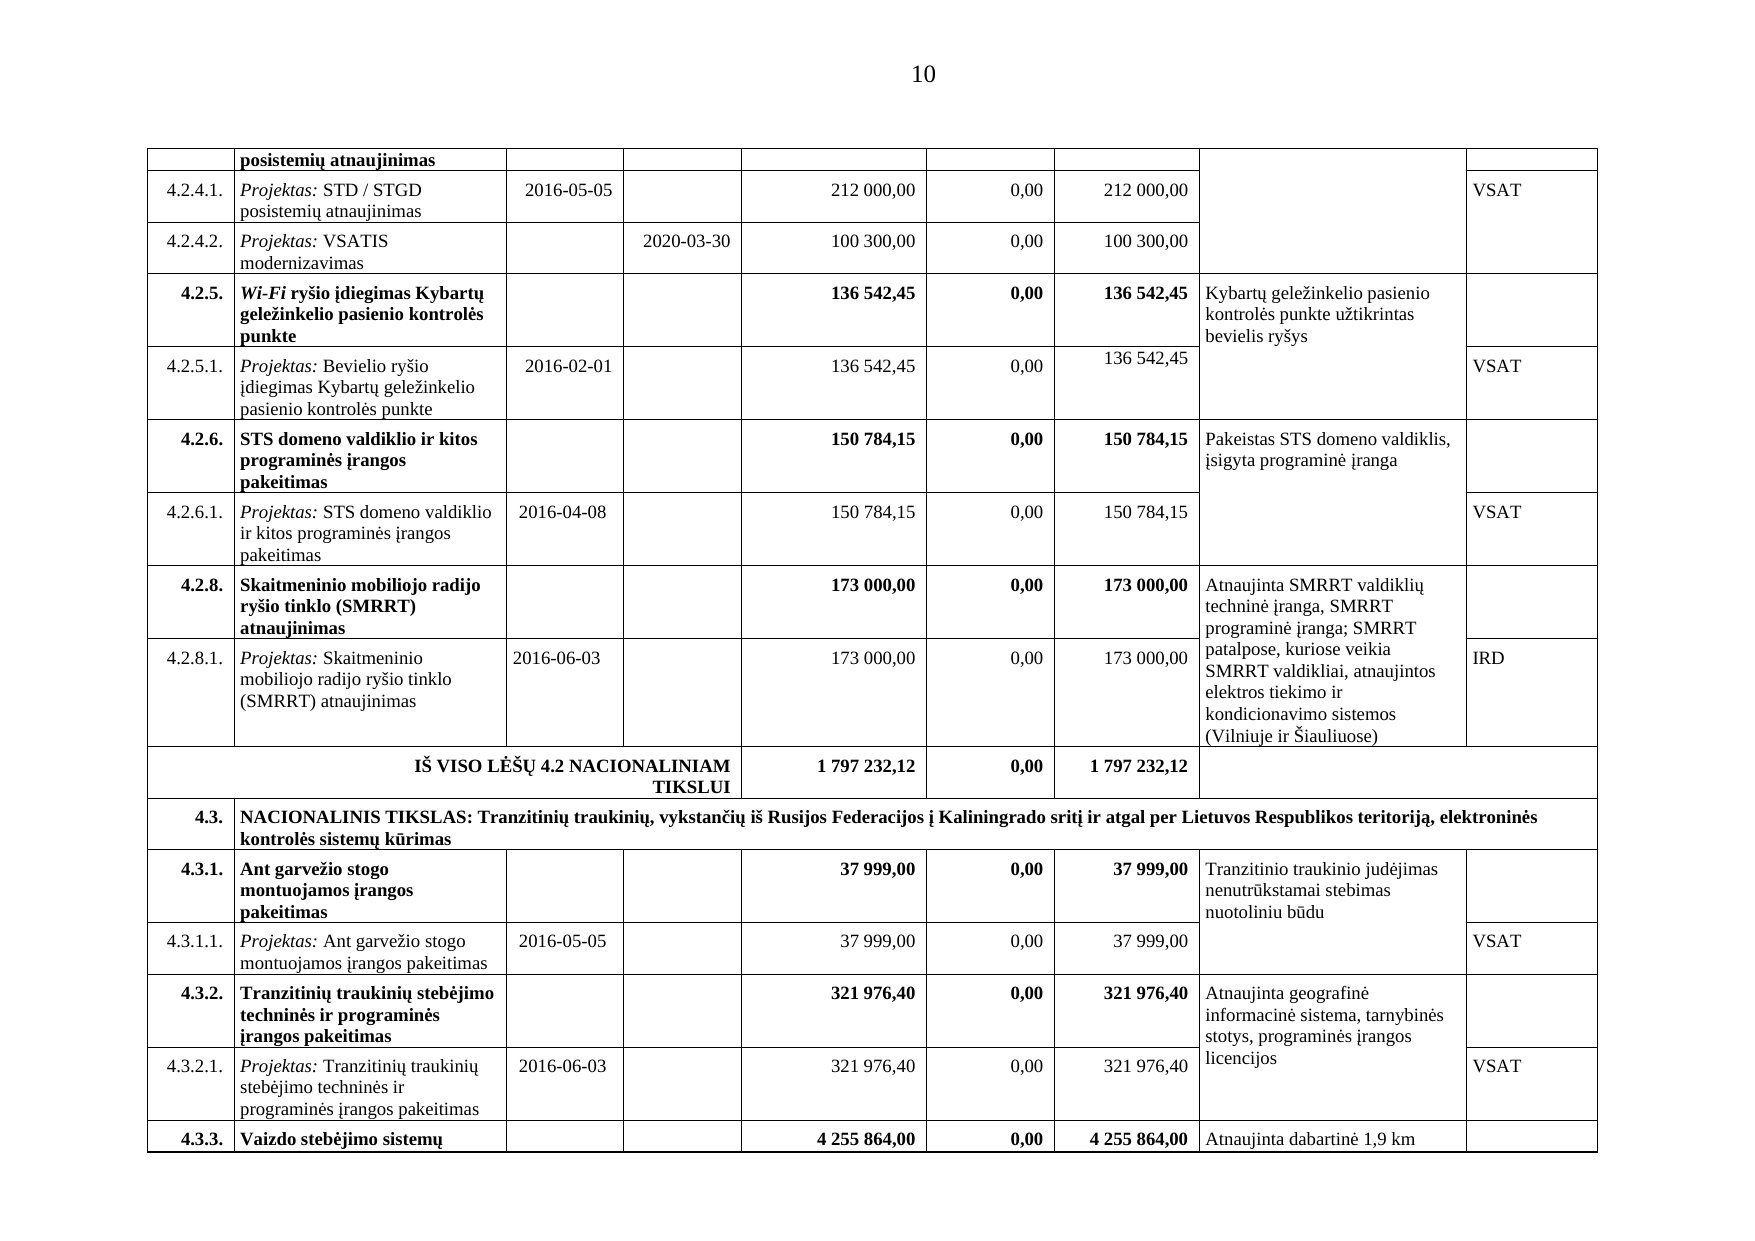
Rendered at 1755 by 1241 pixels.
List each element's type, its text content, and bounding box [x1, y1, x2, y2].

table_cell 4.3.3. [148, 1121, 234, 1151]
table_cell 4.2.6. [148, 420, 234, 492]
table_cell Atnaujinta dabartinė 1,9 km [1200, 1121, 1466, 1151]
table_cell [624, 975, 741, 1047]
table_cell 1 797 232,12 [742, 747, 926, 798]
table_cell 2016-04-08 [507, 493, 623, 565]
table_cell [1467, 1121, 1597, 1151]
table_cell [507, 223, 623, 273]
table_cell Projektas: Tranzitinių traukinių stebėjimo techninės ir programinės įrangos pakeitimas [235, 1048, 506, 1119]
table_cell [624, 347, 741, 419]
table_cell 37 999,00 [1055, 850, 1199, 922]
table_cell 173 000,00 [1055, 566, 1199, 638]
table_cell 2016-02-01 [507, 347, 623, 419]
table_cell 0,00 [927, 850, 1054, 922]
table_cell 321 976,40 [742, 975, 926, 1047]
table_cell 150 784,15 [1055, 493, 1199, 565]
table_cell 100 300,00 [742, 223, 926, 273]
table_cell 4.2.5.1. [148, 347, 234, 419]
table_cell [507, 420, 623, 492]
table_cell 2020-03-30 [624, 223, 741, 273]
table_cell Projektas: STD / STGD posistemių atnaujinimas [235, 171, 506, 222]
table_cell 37 999,00 [1055, 923, 1199, 973]
table_cell [624, 420, 741, 492]
table_cell 212 000,00 [742, 171, 926, 222]
table_cell 2016-05-05 [507, 923, 623, 973]
table_cell 4.3.2.1. [148, 1048, 234, 1119]
table_cell 2016-05-05 [507, 171, 623, 222]
table_cell 4.2.8.1. [148, 639, 234, 746]
table_cell 100 300,00 [1055, 223, 1199, 273]
table_cell 0,00 [927, 747, 1054, 798]
table_cell Projektas: Ant garvežio stogo montuojamos įrangos pakeitimas [235, 923, 506, 973]
table_cell 4.2.4.2. [148, 223, 234, 273]
table_cell [1467, 274, 1597, 346]
table_cell 321 976,40 [742, 1048, 926, 1119]
table_cell 4 255 864,00 [742, 1121, 926, 1151]
table_cell 136 542,45 [1055, 274, 1199, 346]
table_cell Ant garvežio stogo montuojamos įrangos pakeitimas [235, 850, 506, 922]
table_cell 4.2.8. [148, 566, 234, 638]
table_cell 150 784,15 [742, 493, 926, 565]
table_cell [624, 850, 741, 922]
table_cell 4.2.5. [148, 274, 234, 346]
table_cell NACIONALINIS TIKSLAS: Tranzitinių traukinių, vykstančių iš Rusijos Federacijos į Kaliningrado sritį ir atgal per Lietuvos Respublikos teritoriją, elektroninės kontrolės sistemų kūrimas [235, 799, 1597, 849]
table_cell Tranzitinių traukinių stebėjimo techninės ir programinės įrangos pakeitimas [235, 975, 506, 1047]
table_cell 4.3.1. [148, 850, 234, 922]
table_cell Atnaujinta SMRRT valdiklių techninė įranga, SMRRT programinė įranga; SMRRT patalpose, kuriose veikia SMRRT valdikliai, atnaujintos elektros tiekimo ir kondicionavimo sistemos (Vilniuje ir Šiauliuose) [1200, 566, 1466, 746]
table_cell [507, 1121, 623, 1151]
table_cell VSAT [1467, 347, 1597, 419]
table_cell [624, 493, 741, 565]
table_cell Pakeistas STS domeno valdiklis, įsigyta programinė įranga [1200, 420, 1466, 565]
table_cell 0,00 [927, 347, 1054, 419]
table_cell 2016-06-03 [507, 1048, 623, 1119]
table_cell 0,00 [927, 1121, 1054, 1151]
table_cell 0,00 [927, 420, 1054, 492]
table_cell [507, 850, 623, 922]
table_cell Wi-Fi ryšio įdiegimas Kybartų geležinkelio pasienio kontrolės punkte [235, 274, 506, 346]
table_cell 150 784,15 [742, 420, 926, 492]
table_cell 1 797 232,12 [1055, 747, 1199, 798]
table_cell 37 999,00 [742, 923, 926, 973]
table_cell 136 542,45 [742, 274, 926, 346]
table_cell 0,00 [927, 171, 1054, 222]
table_cell [624, 923, 741, 973]
table_cell [148, 149, 234, 170]
table_cell IŠ VISO LĖŠŲ 4.2 NACIONALINIAM TIKSLUI [148, 747, 741, 798]
table_cell Atnaujinta geografinė informacinė sistema, tarnybinės stotys, programinės įrangos licencijos [1200, 975, 1466, 1119]
table_cell 2016-06-03 [507, 639, 623, 746]
table_cell Projektas: STS domeno valdiklio ir kitos programinės įrangos pakeitimas [235, 493, 506, 565]
table_cell [927, 149, 1054, 170]
table_cell [742, 149, 926, 170]
table_cell Projektas: VSATIS modernizavimas [235, 223, 506, 273]
table_cell 0,00 [927, 639, 1054, 746]
table_cell [1467, 850, 1597, 922]
table_cell [1467, 566, 1597, 638]
table_cell posistemių atnaujinimas [235, 149, 506, 170]
table_cell 136 542,45 [742, 347, 926, 419]
table_cell [1467, 420, 1597, 492]
table_cell 4.3.2. [148, 975, 234, 1047]
table_cell VSAT [1467, 171, 1597, 273]
table_cell 0,00 [927, 1048, 1054, 1119]
table_cell [1467, 975, 1597, 1047]
table_cell 173 000,00 [742, 566, 926, 638]
table_cell 0,00 [927, 566, 1054, 638]
table_cell 0,00 [927, 223, 1054, 273]
table_cell [624, 1048, 741, 1119]
table_cell STS domeno valdiklio ir kitos programinės įrangos pakeitimas [235, 420, 506, 492]
table_cell Tranzitinio traukinio judėjimas nenutrūkstamai stebimas nuotoliniu būdu [1200, 850, 1466, 973]
table_cell 173 000,00 [1055, 639, 1199, 746]
table_cell [507, 274, 623, 346]
table_cell 37 999,00 [742, 850, 926, 922]
table_cell [1200, 747, 1597, 798]
table_cell 136 542,45 [1055, 347, 1199, 419]
table_cell [624, 171, 741, 222]
table_cell VSAT [1467, 493, 1597, 565]
table_cell 4.2.6.1. [148, 493, 234, 565]
table_cell VSAT [1467, 923, 1597, 973]
table_cell [507, 149, 623, 170]
table_cell Skaitmeninio mobiliojo radijo ryšio tinklo (SMRRT) atnaujinimas [235, 566, 506, 638]
table_cell 150 784,15 [1055, 420, 1199, 492]
table_cell 0,00 [927, 493, 1054, 565]
table_cell [507, 566, 623, 638]
table_cell [1467, 149, 1597, 170]
table_cell [1200, 149, 1466, 273]
table_cell 4.2.4.1. [148, 171, 234, 222]
table_cell [624, 149, 741, 170]
table_cell 0,00 [927, 274, 1054, 346]
table_cell Kybartų geležinkelio pasienio kontrolės punkte užtikrintas bevielis ryšys [1200, 274, 1466, 419]
table_cell IRD [1467, 639, 1597, 746]
table_cell [624, 274, 741, 346]
table_cell [1055, 149, 1199, 170]
table_cell 173 000,00 [742, 639, 926, 746]
table_cell Projektas: Bevielio ryšio įdiegimas Kybartų geležinkelio pasienio kontrolės punkte [235, 347, 506, 419]
table_cell 0,00 [927, 975, 1054, 1047]
table_cell 321 976,40 [1055, 975, 1199, 1047]
table_cell [507, 975, 623, 1047]
table_cell [624, 1121, 741, 1151]
table_cell 4.3. [148, 799, 234, 849]
table_cell Projektas: Skaitmeninio mobiliojo radijo ryšio tinklo (SMRRT) atnaujinimas [235, 639, 506, 746]
table_cell 4.3.1.1. [148, 923, 234, 973]
table_cell 4 255 864,00 [1055, 1121, 1199, 1151]
table_cell VSAT [1467, 1048, 1597, 1119]
table_cell 0,00 [927, 923, 1054, 973]
table_cell 212 000,00 [1055, 171, 1199, 222]
table_cell [624, 639, 741, 746]
table_cell [624, 566, 741, 638]
table_cell Vaizdo stebėjimo sistemų [235, 1121, 506, 1151]
table_cell 321 976,40 [1055, 1048, 1199, 1119]
